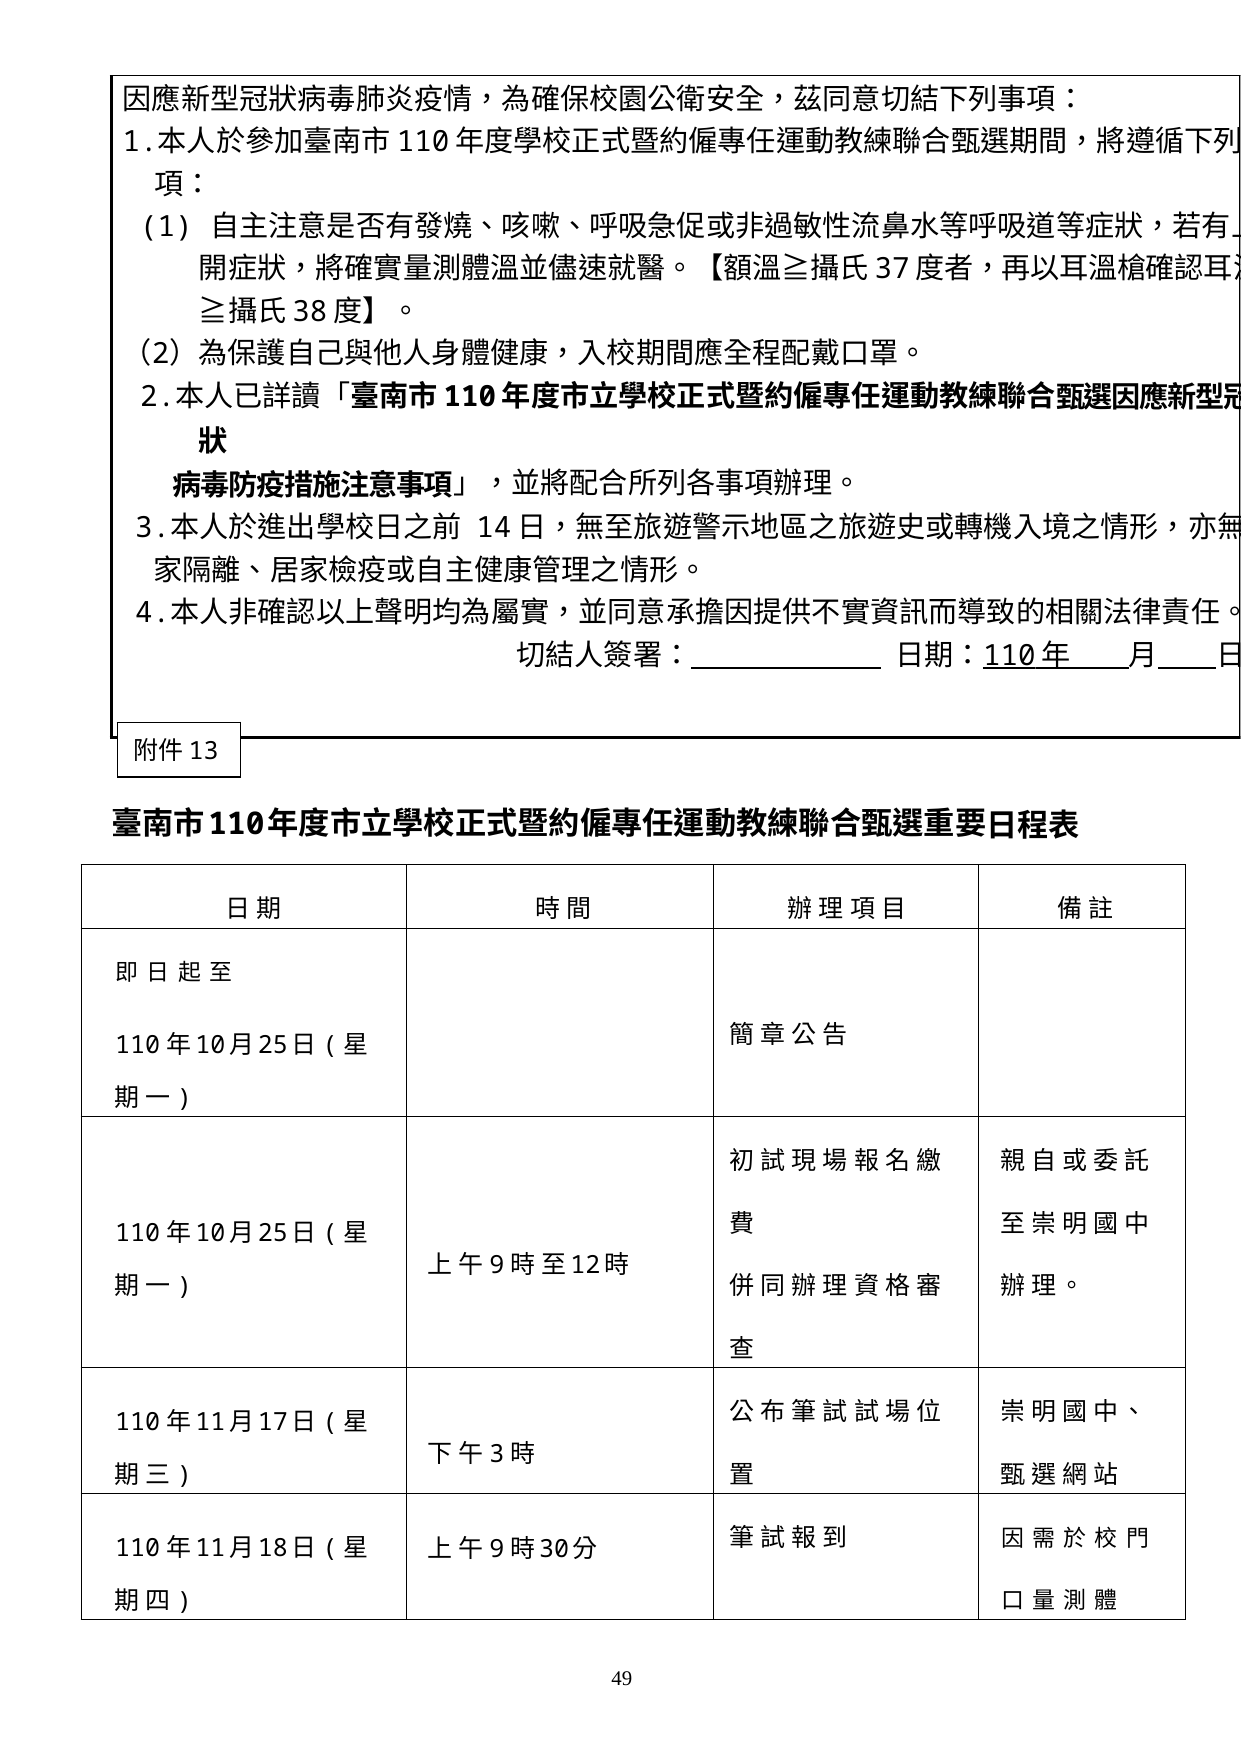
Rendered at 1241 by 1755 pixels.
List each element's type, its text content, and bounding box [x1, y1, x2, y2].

text 臺南市110年度市立學校正式暨約僱專任運動教練聯合甄選重要日程表 [118, 723, 240, 776]
table_cell 崇明國中、 甄選網站 [979, 1368, 1185, 1493]
table_cell 筆試報到 [714, 1494, 978, 1619]
table_cell 因需於校門口量測體 [979, 1494, 1185, 1619]
table_header 辦理項目 [714, 865, 978, 928]
text 臺南市110年度市立學校正式暨約僱專任運動教練聯合甄選重要日程表 [111, 739, 1132, 864]
table_cell 下午3時 [407, 1368, 713, 1493]
table_header 時間 [407, 865, 713, 928]
table_cell 簡章公告 [714, 929, 978, 1116]
table_cell 即日起至 110年10月25日(星期一) [82, 929, 406, 1116]
table_cell 上午9時至12時 [407, 1117, 713, 1367]
table_cell 因應新型冠狀病毒肺炎疫情，為確保校園公衛安全，茲同意切結下列事項： 1.本人於參加臺南市110年度學校正式暨約僱專任運動教練聯合甄選期間，將遵循下列事項： (1) 自主注意是否有發燒、咳嗽、呼吸急促或非過敏性流鼻水等呼吸道等症狀，若有上開症狀，將確實量測體溫並儘速就醫。【額溫≧攝氏37度者，再以耳溫槍確認耳溫≧攝氏38度】。 （2）為保護自己與他人身體健康，入校期間應全程配戴口罩。 2.本人已詳讀「臺南市110年度市立學校正式暨約僱專任運動教練聯合甄選因應新型冠狀 病毒防疫措施注意事項」，並將配合所列各事項辦理。 3.本人於進出學校日之前 14日，無至旅遊警示地區之旅遊史或轉機入境之情形，亦無居家隔離、居家檢疫或自主健康管理之情形。 4.本人非確認以上聲明均為屬實，並同意承擔因提供不實資訊而導致的相關法律責任。 切結人簽署： 日期：110年 月 日 [113, 76, 1239, 736]
text 附件13 [133, 731, 224, 767]
table_cell 110年11月18日(星期四) [82, 1494, 406, 1619]
table_cell 110年11月17日(星期三) [82, 1368, 406, 1493]
table_header 備註 [979, 865, 1185, 928]
table_cell 110年10月25日(星期一) [82, 1117, 406, 1367]
table_cell 親自或委託至崇明國中辦理。 [979, 1117, 1185, 1367]
table_cell [979, 929, 1185, 1116]
table_cell [407, 929, 713, 1116]
table_cell 上午9時30分 [407, 1494, 713, 1619]
table_cell 公布筆試試場位置 [714, 1368, 978, 1493]
table_header 日期 [82, 865, 406, 928]
table_cell 初試現場報名繳費 併同辦理資格審查 [714, 1117, 978, 1367]
